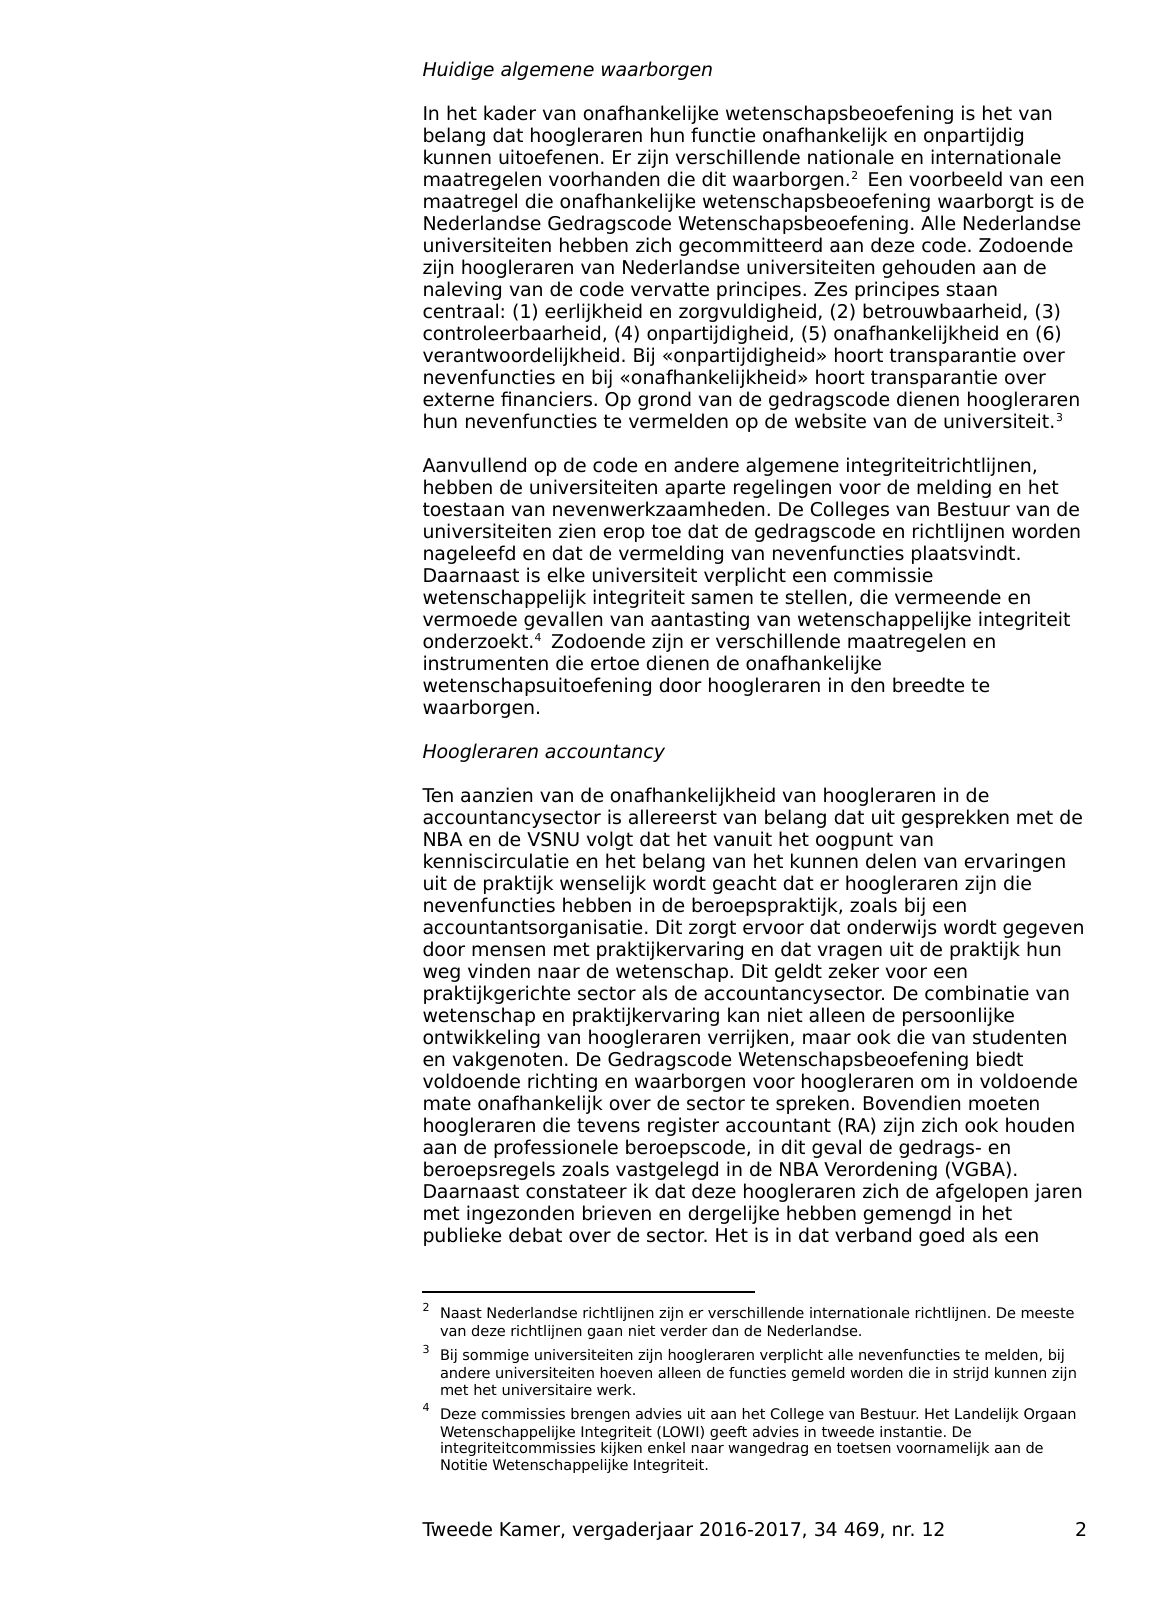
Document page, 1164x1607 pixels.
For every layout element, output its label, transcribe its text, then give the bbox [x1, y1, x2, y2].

subtitle Huidige algemene waarborgen [422, 59, 1087, 81]
text In het kader van onafhankelijke wetenschapsbeoefening is het van belang dat hoogleraren hun functie onafhankelijk en onpartijdig kunnen uitoefenen. Er zijn verschillende nationale en internationale maatregelen voorhanden die dit waarborgen. Een voorbeeld van een maatregel die onafhankelijke wetenschapsbeoefening waarborgt is de Nederlandse Gedragscode Wetenschapsbeoefening. Alle Nederlandse universiteiten hebben zich gecommitteerd aan deze code. Zodoende zijn hoogleraren van Nederlandse universiteiten gehouden aan de naleving van de code vervatte principes. Zes principes staan centraal: (1) eerlijkheid en zorgvuldigheid, (2) betrouwbaarheid, (3) controleerbaarheid, (4) onpartijdigheid, (5) onafhankelijkheid en (6) verantwoordelijkheid. Bij «onpartijdigheid» hoort transparantie over nevenfuncties en bij «onafhankelijkheid» hoort transparantie over externe financiers. Op grond van de gedragscode dienen hoogleraren hun nevenfuncties te vermelden op de website van de universiteit. [422, 103, 1087, 433]
text Aanvullend op de code en andere algemene integriteitrichtlijnen, hebben de universiteiten aparte regelingen voor de melding en het toestaan van nevenwerkzaamheden. De Colleges van Bestuur van de universiteiten zien erop toe dat de gedragscode en richtlijnen worden nageleefd en dat de vermelding van nevenfuncties plaatsvindt. Daarnaast is elke universiteit verplicht een commissie wetenschappelijk integriteit samen te stellen, die vermeende en vermoede gevallen van aantasting van wetenschappelijke integriteit onderzoekt. Zodoende zijn er verschillende maatregelen en instrumenten die ertoe dienen de onafhankelijke wetenschapsuitoefening door hoogleraren in den breedte te waarborgen. [422, 455, 1087, 719]
text Naast Nederlandse richtlijnen zijn er verschillende internationale richtlijnen. De meeste van deze richtlijnen gaan niet verder dan de Nederlandse. [422, 1301, 1087, 1340]
text Bij sommige universiteiten zijn hoogleraren verplicht alle nevenfuncties te melden, bij andere universiteiten hoeven alleen de functies gemeld worden die in strijd kunnen zijn met het universitaire werk. [422, 1343, 1087, 1399]
text Deze commissies brengen advies uit aan het College van Bestuur. Het Landelijk Orgaan Wetenschappelijke Integriteit (LOWI) geeft advies in tweede instantie. De integriteitcommissies kijken enkel naar wangedrag en toetsen voornamelijk aan de Notitie Wetenschappelijke Integriteit. [422, 1402, 1087, 1474]
subtitle Hoogleraren accountancy [422, 741, 1087, 763]
text Ten aanzien van de onafhankelijkheid van hoogleraren in de accountancysector is allereerst van belang dat uit gesprekken met de NBA en de VSNU volgt dat het vanuit het oogpunt van kenniscirculatie en het belang van het kunnen delen van ervaringen uit de praktijk wenselijk wordt geacht dat er hoogleraren zijn die nevenfuncties hebben in de beroepspraktijk, zoals bij een accountantsorganisatie. Dit zorgt ervoor dat onderwijs wordt gegeven door mensen met praktijkervaring en dat vragen uit de praktijk hun weg vinden naar de wetenschap. Dit geldt zeker voor een praktijkgerichte sector als de accountancysector. De combinatie van wetenschap en praktijkervaring kan niet alleen de persoonlijke ontwikkeling van hoogleraren verrijken, maar ook die van studenten en vakgenoten. De Gedragscode Wetenschapsbeoefening biedt voldoende richting en waarborgen voor hoogleraren om in voldoende mate onafhankelijk over de sector te spreken. Bovendien moeten hoogleraren die tevens register accountant (RA) zijn zich ook houden aan de professionele beroepscode, in dit geval de gedrags- en beroepsregels zoals vastgelegd in de NBA Verordening (VGBA). Daarnaast constateer ik dat deze hoogleraren zich de afgelopen jaren met ingezonden brieven en dergelijke hebben gemengd in het publieke debat over de sector. Het is in dat verband goed als een [422, 785, 1087, 1247]
